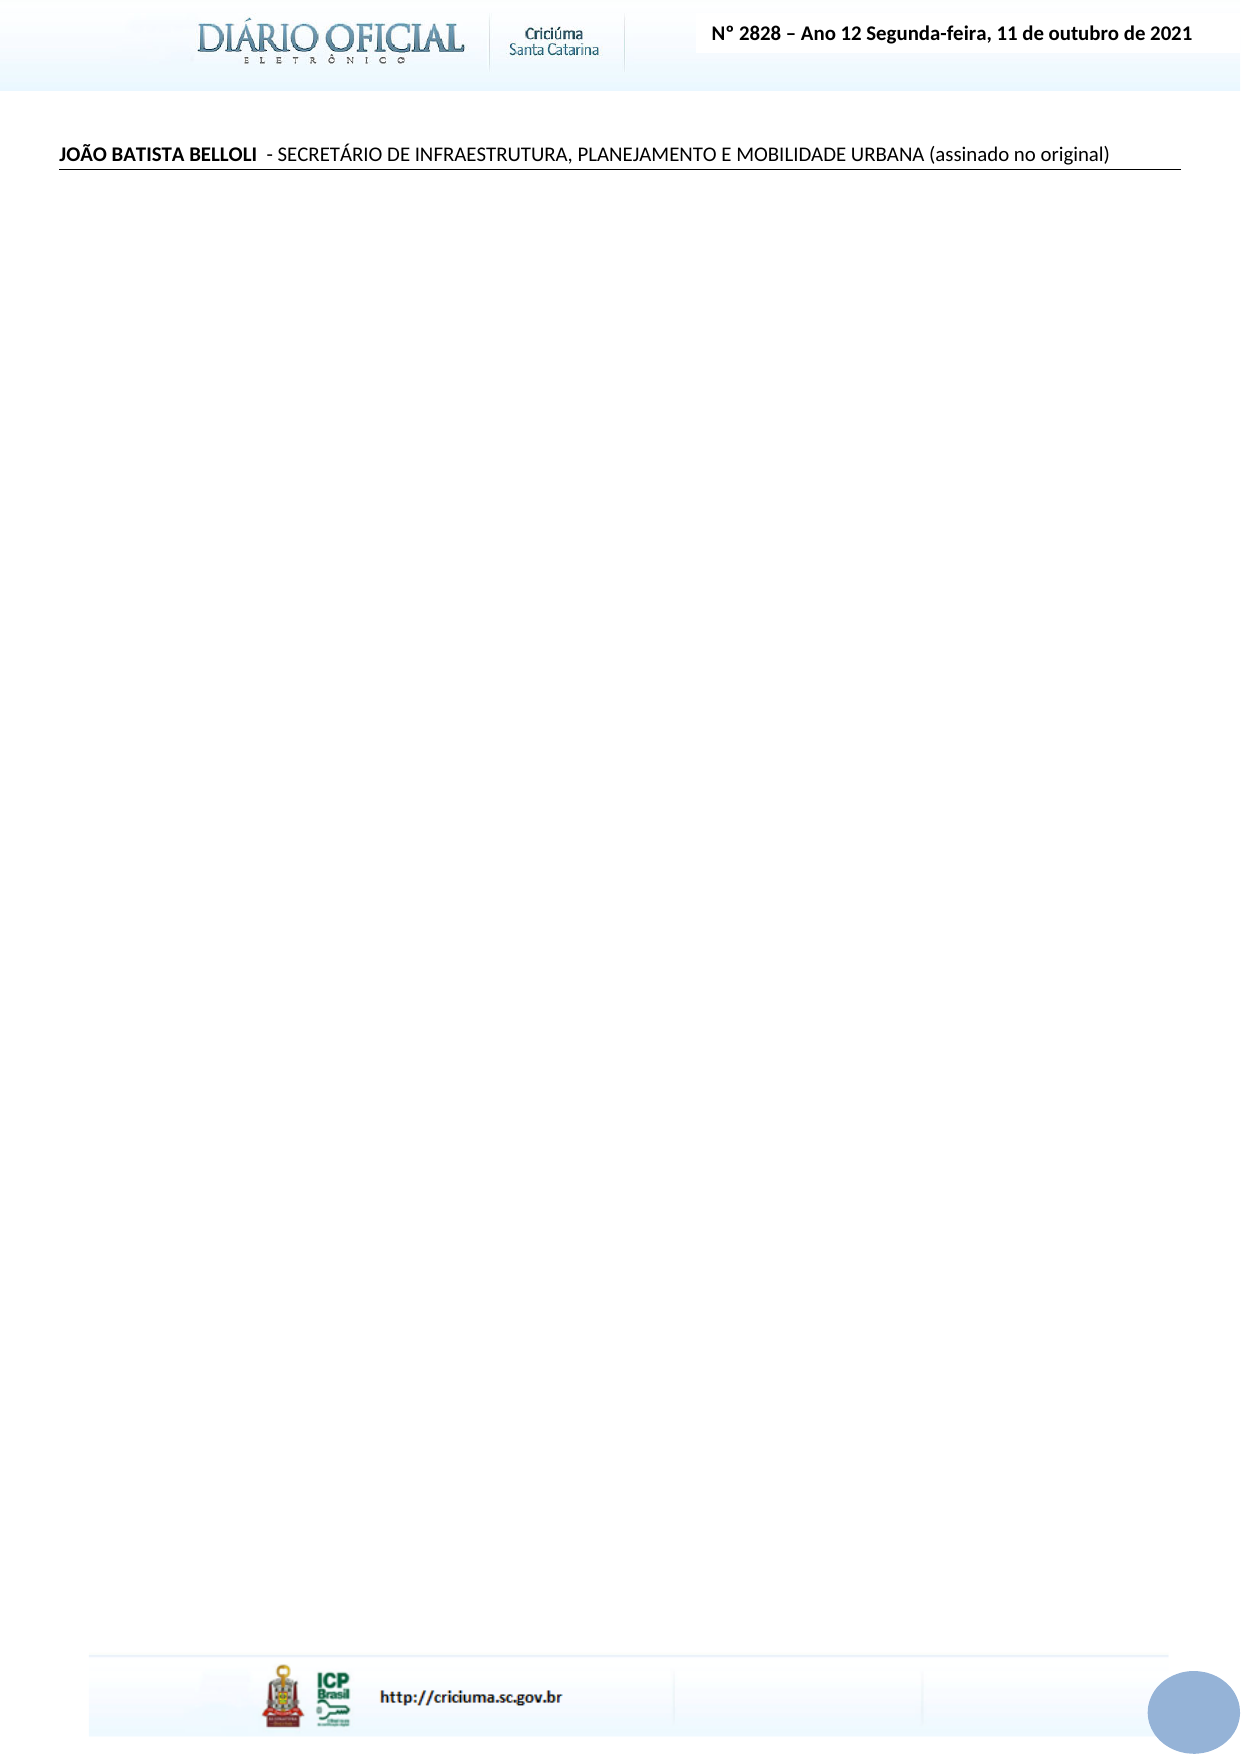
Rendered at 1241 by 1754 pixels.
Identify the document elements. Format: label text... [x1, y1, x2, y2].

text JOÃO BATISTA BELLOLI - SECRETÁRIO DE INFRAESTRUTURA, PLANEJAMENTO E MOBILIDADE URBANA (assinado no original) [59, 141, 1181, 169]
